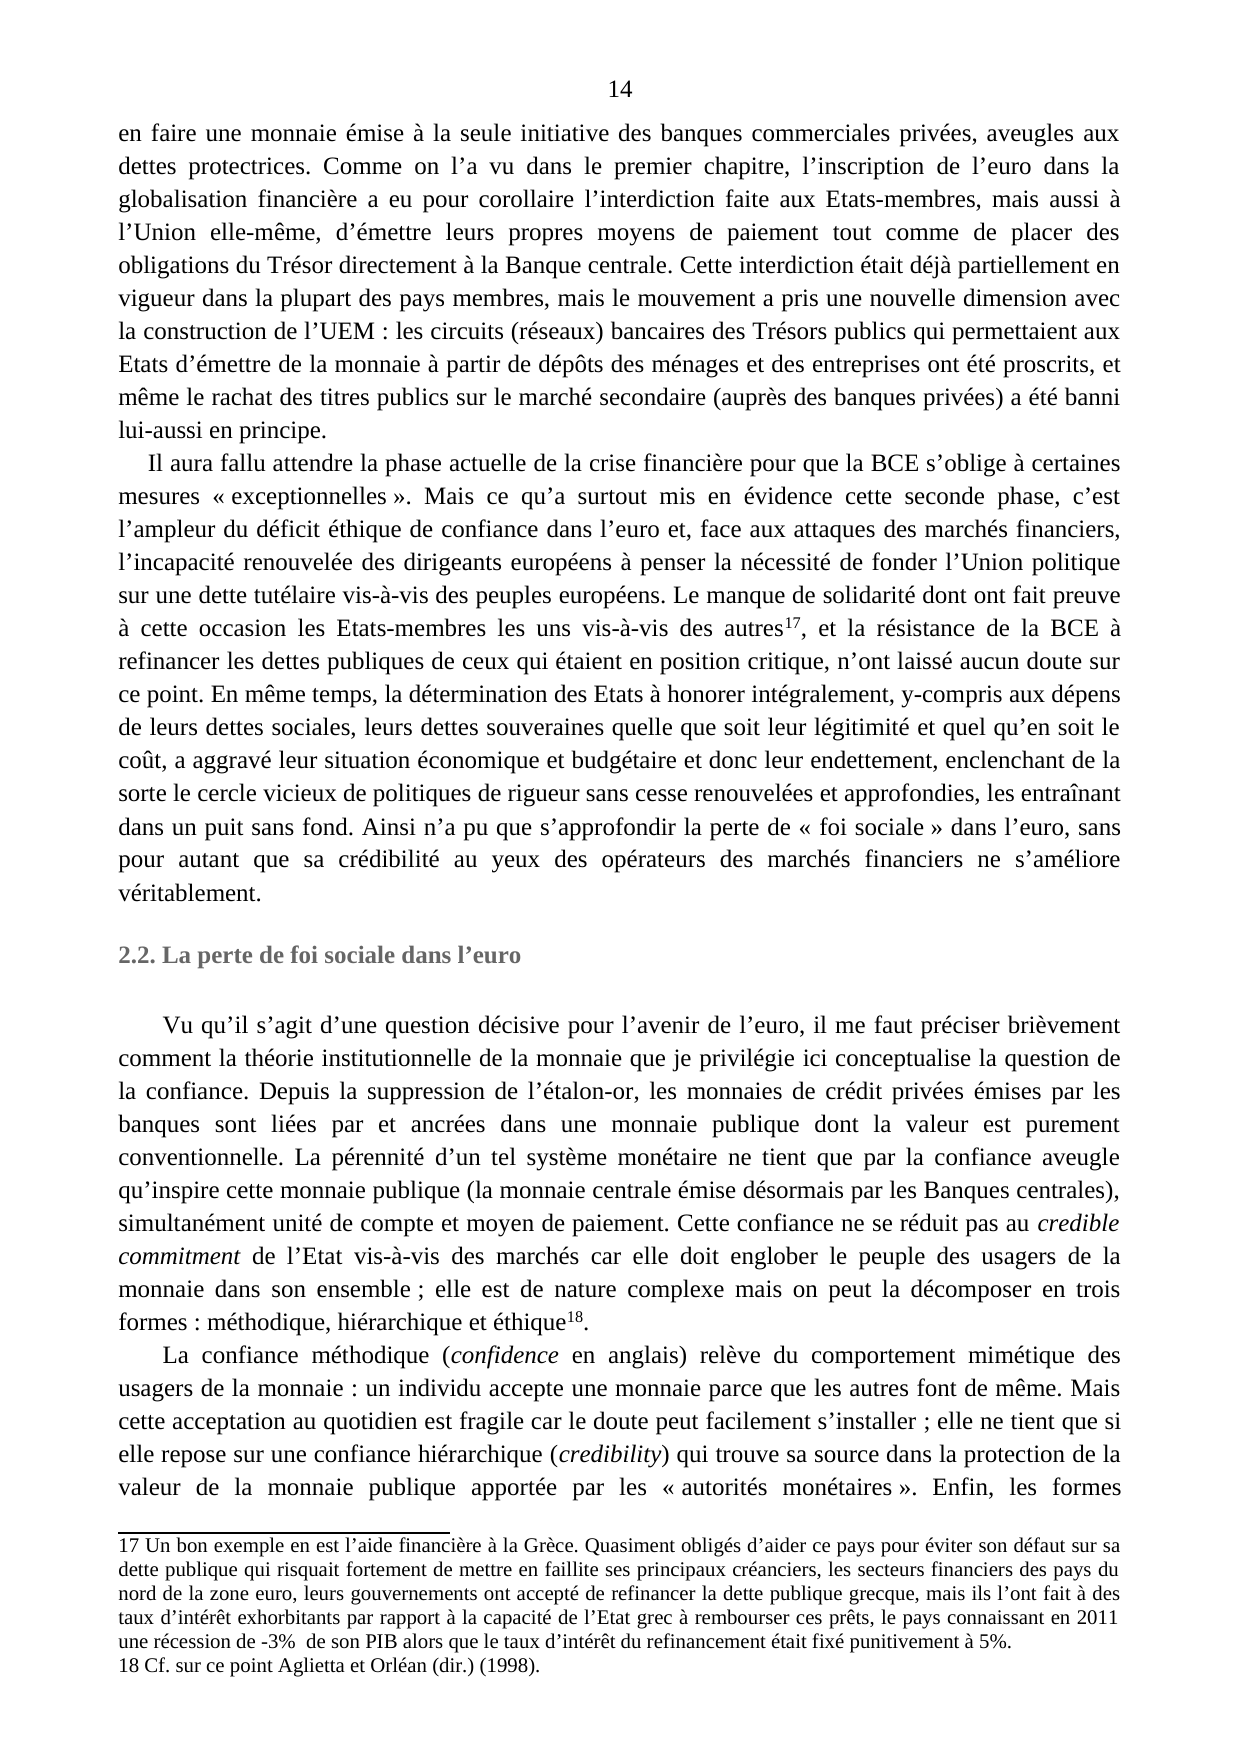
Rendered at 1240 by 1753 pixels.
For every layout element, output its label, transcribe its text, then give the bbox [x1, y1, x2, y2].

text Cf. sur ce point Aglietta et Orléan (dir.) (1998). [118, 1653, 1121, 1677]
text Il aura fallu attendre la phase actuelle de la crise financière pour que la BCE s’oblige à certaines mesures « exceptionnelles ». Mais ce qu’a surtout mis en évidence cette seconde phase, c’est l’ampleur du déficit éthique de confiance dans l’euro et, face aux attaques des marchés financiers, l’incapacité renouvelée des dirigeants européens à penser la nécessité de fonder l’Union politique sur une dette tutélaire vis-à-vis des peuples européens. Le manque de solidarité dont ont fait preuve à cette occasion les Etats-membres les uns vis-à-vis des autres, et la résistance de la BCE à refinancer les dettes publiques de ceux qui étaient en position critique, n’ont laissé aucun doute sur ce point. En même temps, la détermination des Etats à honorer intégralement, y-compris aux dépens de leurs dettes sociales, leurs dettes souveraines quelle que soit leur légitimité et quel qu’en soit le coût, a aggravé leur situation économique et budgétaire et donc leur endettement, enclenchant de la sorte le cercle vicieux de politiques de rigueur sans cesse renouvelées et approfondies, les entraînant dans un puit sans fond. Ainsi n’a pu que s’approfondir la perte de « foi sociale » dans l’euro, sans pour autant que sa crédibilité au yeux des opérateurs des marchés financiers ne s’améliore véritablement. [118, 448, 1121, 906]
text Vu qu’il s’agit d’une question décisive pour l’avenir de l’euro, il me faut préciser brièvement comment la théorie institutionnelle de la monnaie que je privilégie ici conceptualise la question de la confiance. Depuis la suppression de l’étalon-or, les monnaies de crédit privées émises par les banques sont liées par et ancrées dans une monnaie publique dont la valeur est purement conventionnelle. La pérennité d’un tel système monétaire ne tient que par la confiance aveugle qu’inspire cette monnaie publique (la monnaie centrale émise désormais par les Banques centrales), simultanément unité de compte et moyen de paiement. Cette confiance ne se réduit pas au credible commitment de l’Etat vis-à-vis des marchés car elle doit englober le peuple des usagers de la monnaie dans son ensemble ; elle est de nature complexe mais on peut la décomposer en trois formes : méthodique, hiérarchique et éthique. [118, 1010, 1121, 1336]
text en faire une monnaie émise à la seule initiative des banques commerciales privées, aveugles aux dettes protectrices. Comme on l’a vu dans le premier chapitre, l’inscription de l’euro dans la globalisation financière a eu pour corollaire l’interdiction faite aux Etats-membres, mais aussi à l’Union elle-même, d’émettre leurs propres moyens de paiement tout comme de placer des obligations du Trésor directement à la Banque centrale. Cette interdiction était déjà partiellement en vigueur dans la plupart des pays membres, mais le mouvement a pris une nouvelle dimension avec la construction de l’UEM : les circuits (réseaux) bancaires des Trésors publics qui permettaient aux Etats d’émettre de la monnaie à partir de dépôts des ménages et des entreprises ont été proscrits, et même le rachat des titres publics sur le marché secondaire (auprès des banques privées) a été banni lui-aussi en principe. [118, 118, 1121, 444]
subtitle 2.2. La perte de foi sociale dans l’euro [118, 940, 1121, 968]
text Un bon exemple en est l’aide financière à la Grèce. Quasiment obligés d’aider ce pays pour éviter son défaut sur sa dette publique qui risquait fortement de mettre en faillite ses principaux créanciers, les secteurs financiers des pays du nord de la zone euro, leurs gouvernements ont accepté de refinancer la dette publique grecque, mais ils l’ont fait à des taux d’intérêt exhorbitants par rapport à la capacité de l’Etat grec à rembourser ces prêts, le pays connaissant en 2011 une récession de -3% de son PIB alors que le taux d’intérêt du refinancement était fixé punitivement à 5%. [118, 1533, 1121, 1653]
text La confiance méthodique (confidence en anglais) relève du comportement mimétique des usagers de la monnaie : un individu accepte une monnaie parce que les autres font de même. Mais cette acceptation au quotidien est fragile car le doute peut facilement s’installer ; elle ne tient que si elle repose sur une confiance hiérarchique (credibility) qui trouve sa source dans la protection de la valeur de la monnaie publique apportée par les « autorités monétaires ». Enfin, les formes [118, 1340, 1121, 1501]
